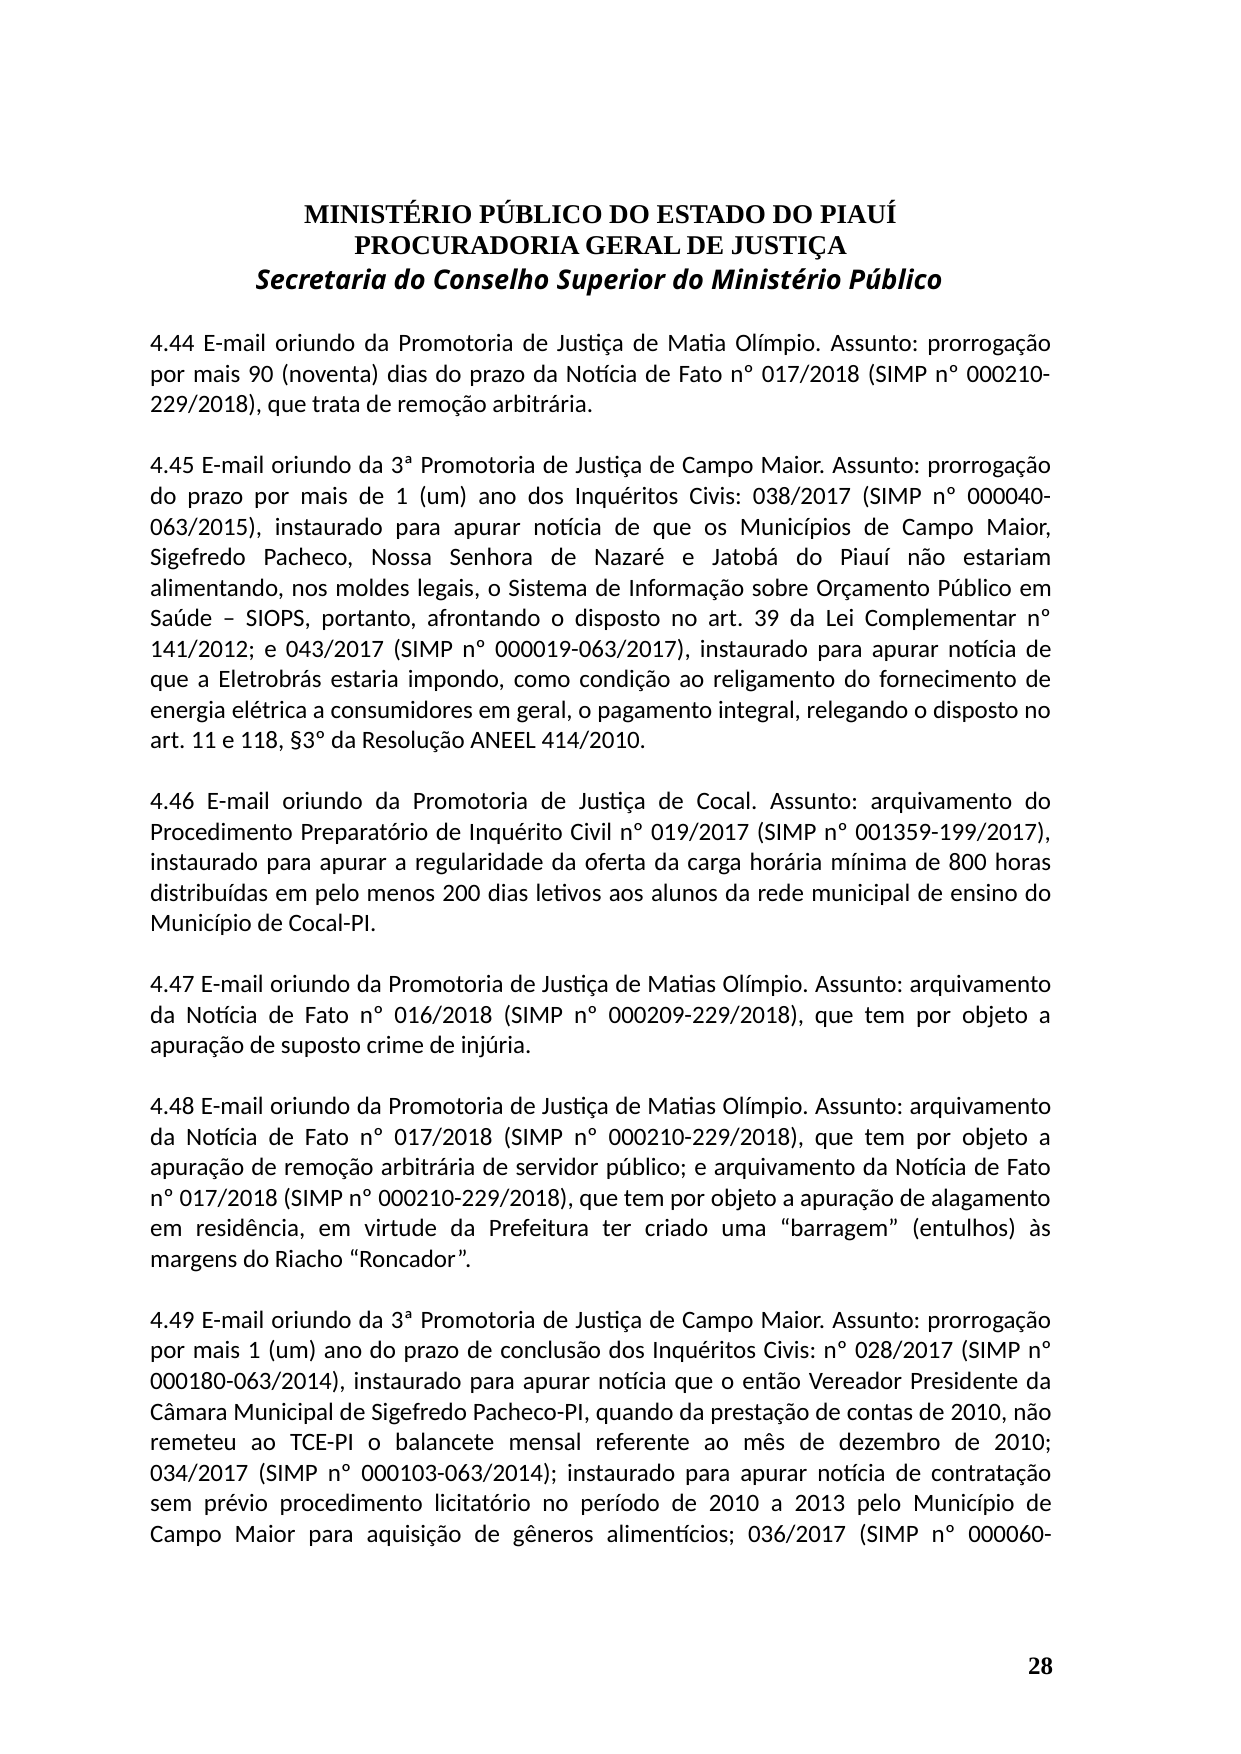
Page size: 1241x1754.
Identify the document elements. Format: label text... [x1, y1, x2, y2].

text 4.48 E-mail oriundo da Promotoria de Justiça de Matias Olímpio. Assunto: arquivamento da Notícia de Fato nº 017/2018 (SIMP nº 000210-229/2018), que tem por objeto a apuração de remoção arbitrária de servidor público; e arquivamento da Notícia de Fato nº 017/2018 (SIMP nº 000210-229/2018), que tem por objeto a apuração de alagamento em residência, em virtude da Prefeitura ter criado uma “barragem” (entulhos) às margens do Riacho “Roncador”. [150, 1091, 1053, 1274]
text 4.47 E-mail oriundo da Promotoria de Justiça de Matias Olímpio. Assunto: arquivamento da Notícia de Fato nº 016/2018 (SIMP nº 000209-229/2018), que tem por objeto a apuração de suposto crime de injúria. [150, 968, 1053, 1060]
text 4.44 E-mail oriundo da Promotoria de Justiça de Matia Olímpio. Assunto: prorrogação por mais 90 (noventa) dias do prazo da Notícia de Fato nº 017/2018 (SIMP nº 000210-229/2018), que trata de remoção arbitrária. [150, 327, 1053, 419]
text 4.46 E-mail oriundo da Promotoria de Justiça de Cocal. Assunto: arquivamento do Procedimento Preparatório de Inquérito Civil nº 019/2017 (SIMP nº 001359-199/2017), instaurado para apurar a regularidade da oferta da carga horária mínima de 800 horas distribuídas em pelo menos 200 dias letivos aos alunos da rede municipal de ensino do Município de Cocal-PI. [150, 785, 1053, 938]
text 4.45 E-mail oriundo da 3ª Promotoria de Justiça de Campo Maior. Assunto: prorrogação do prazo por mais de 1 (um) ano dos Inquéritos Civis: 038/2017 (SIMP nº 000040-063/2015), instaurado para apurar notícia de que os Municípios de Campo Maior, Sigefredo Pacheco, Nossa Senhora de Nazaré e Jatobá do Piauí não estariam alimentando, nos moldes legais, o Sistema de Informação sobre Orçamento Público em Saúde – SIOPS, portanto, afrontando o disposto no art. 39 da Lei Complementar nº 141/2012; e 043/2017 (SIMP nº 000019-063/2017), instaurado para apurar notícia de que a Eletrobrás estaria impondo, como condição ao religamento do fornecimento de energia elétrica a consumidores em geral, o pagamento integral, relegando o disposto no art. 11 e 118, §3º da Resolução ANEEL 414/2010. [150, 449, 1053, 755]
text 4.49 E-mail oriundo da 3ª Promotoria de Justiça de Campo Maior. Assunto: prorrogação por mais 1 (um) ano do prazo de conclusão dos Inquéritos Civis: nº 028/2017 (SIMP nº 000180-063/2014), instaurado para apurar notícia que o então Vereador Presidente da Câmara Municipal de Sigefredo Pacheco-PI, quando da prestação de contas de 2010, não remeteu ao TCE-PI o balancete mensal referente ao mês de dezembro de 2010; 034/2017 (SIMP nº 000103-063/2014); instaurado para apurar notícia de contratação sem prévio procedimento licitatório no período de 2010 a 2013 pelo Município de Campo Maior para aquisição de gêneros alimentícios; 036/2017 (SIMP nº 000060- [150, 1304, 1053, 1548]
